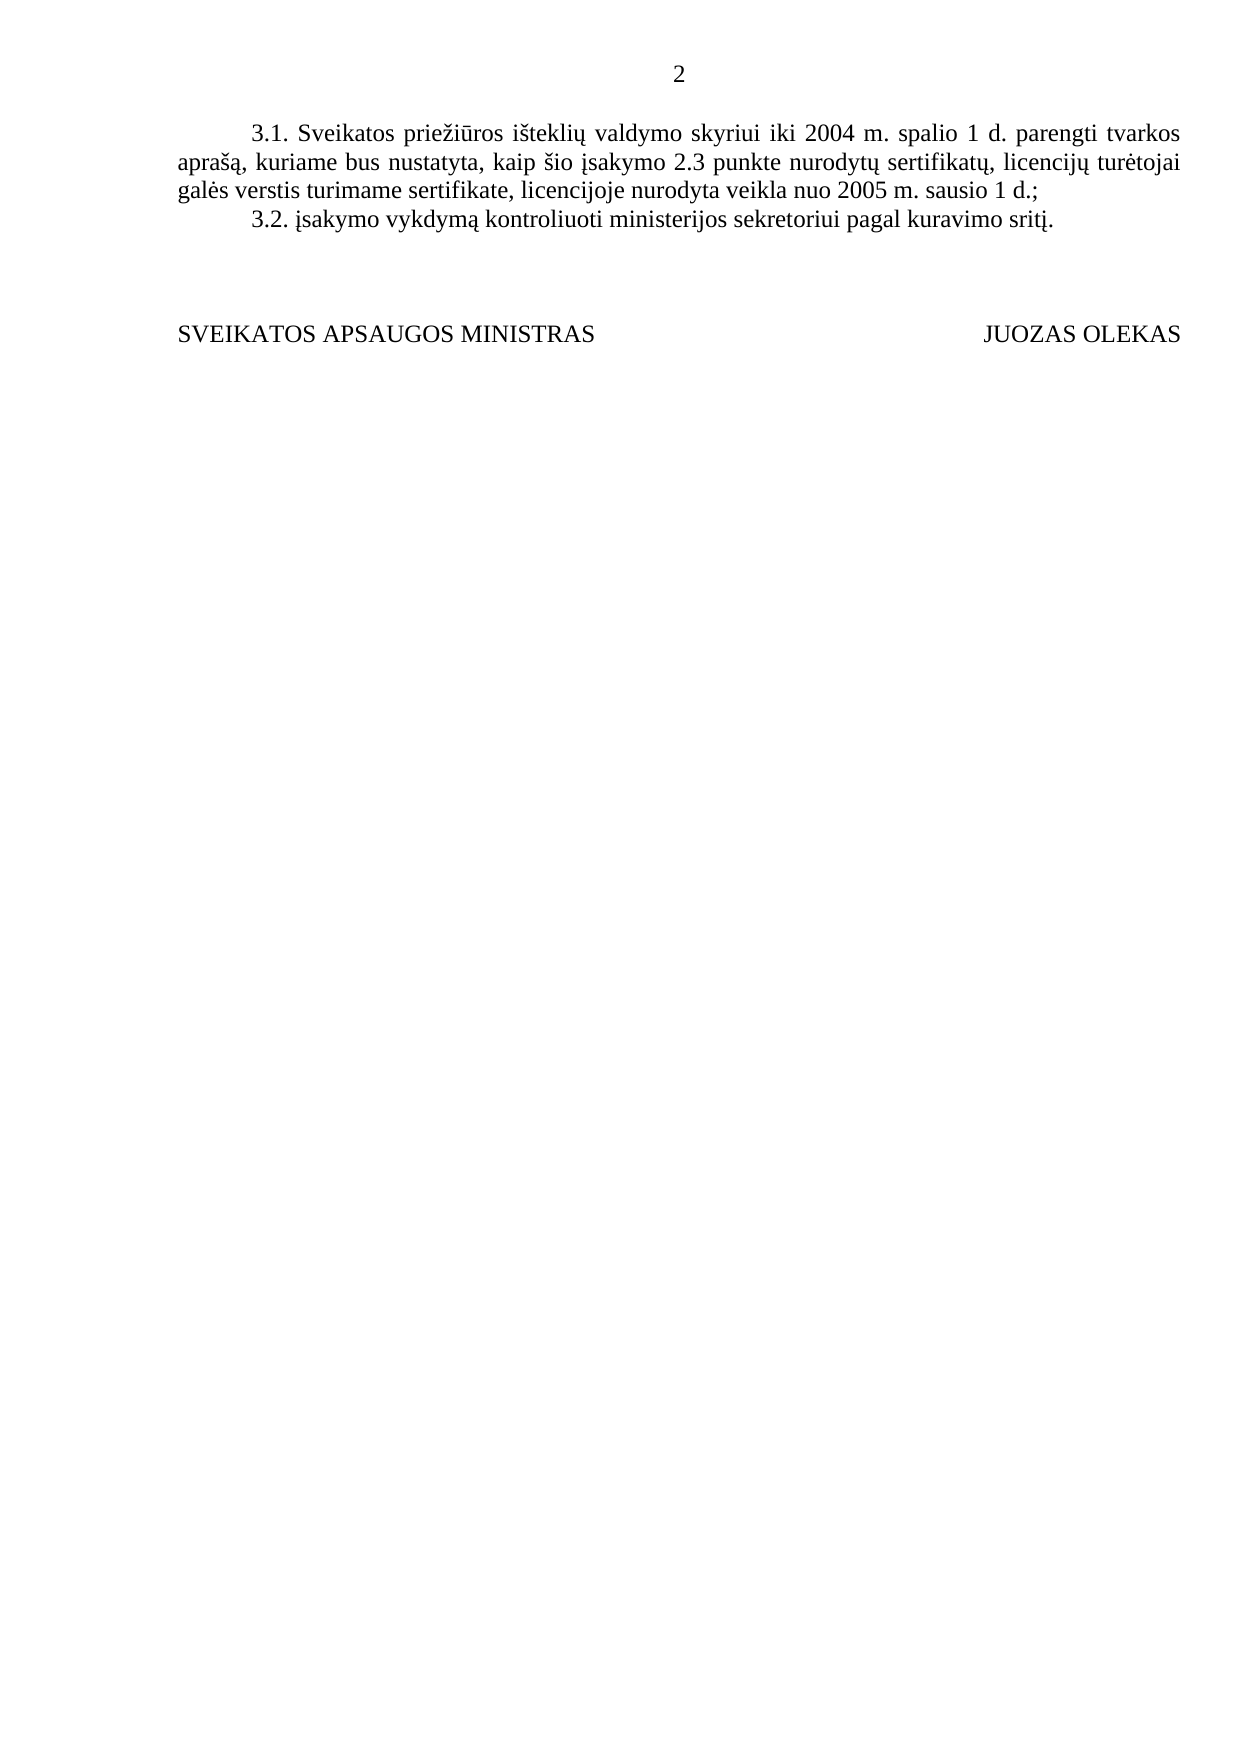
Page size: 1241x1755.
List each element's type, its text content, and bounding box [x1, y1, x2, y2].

text SVEIKATOS APSAUGOS MINISTRAS JUOZAS OLEKAS [177, 319, 1181, 348]
text 3.1. Sveikatos priežiūros išteklių valdymo skyriui iki 2004 m. spalio 1 d. parengti tvarkos aprašą, kuriame bus nustatyta, kaip šio įsakymo 2.3 punkte nurodytų sertifikatų, licencijų turėtojai galės verstis turimame sertifikate, licencijoje nurodyta veikla nuo 2005 m. sausio 1 d.; [177, 118, 1181, 204]
text 3.2. įsakymo vykdymą kontroliuoti ministerijos sekretoriui pagal kuravimo sritį. [177, 204, 1181, 233]
